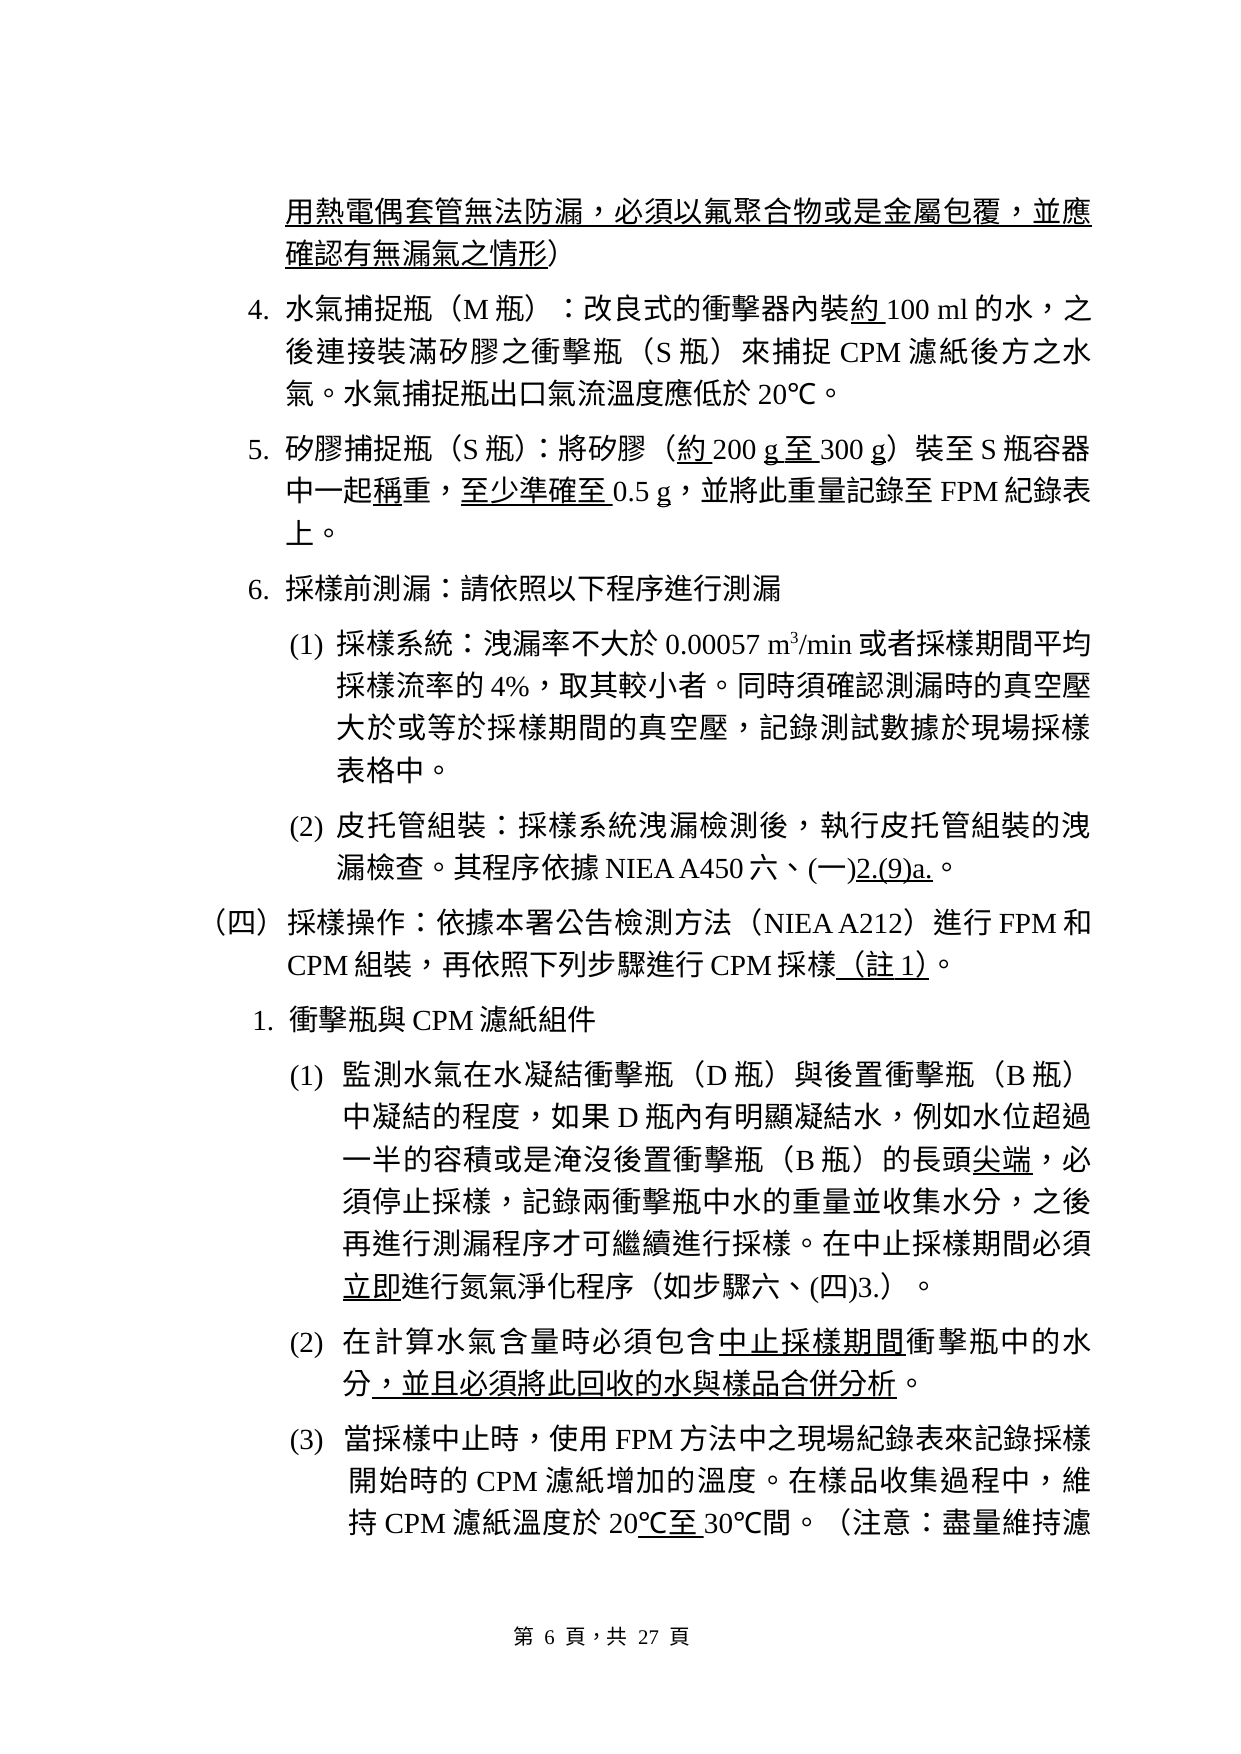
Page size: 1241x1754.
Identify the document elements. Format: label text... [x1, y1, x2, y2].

list 在計算水氣含量時必須包含中止採樣期間衝擊瓶中的水分，並且必須將此回收的水與樣品合併分析。 [289, 1318, 1092, 1403]
list 採樣操作：依據本署公告檢測方法（NIEA A212）進行FPM和CPM組裝，再依照下列步驟進行CPM採樣（註1）。 [198, 899, 1092, 984]
list 當採樣中止時，使用FPM方法中之現場紀錄表來記錄採樣開始時的CPM濾紙增加的溫度。在樣品收集過程中，維持CPM濾紙溫度於20℃至30℃間。（注意：盡量維持濾 [289, 1415, 1092, 1542]
list 採樣前測漏：請依照以下程序進行測漏 [248, 565, 1092, 607]
list 皮托管組裝：採樣系統洩漏檢測後，執行皮托管組裝的洩漏檢查。其程序依據NIEA A450六、(一)2.(9)a.。 [289, 802, 1092, 887]
list 水氣捕捉瓶（M瓶）：改良式的衝擊器內裝約100 ml的水，之後連接裝滿矽膠之衝擊瓶（S瓶）來捕捉CPM濾紙後方之水氣。水氣捕捉瓶出口氣流溫度應低於20℃。 [248, 286, 1092, 413]
list 採樣系統：洩漏率不大於0.00057 m3/min或者採樣期間平均採樣流率的4%，取其較小者。同時須確認測漏時的真空壓大於或等於採樣期間的真空壓，記錄測試數據於現場採樣表格中。 [289, 620, 1092, 789]
list 矽膠捕捉瓶（S瓶）：將矽膠（約200 g至300 g）裝至S瓶容器中一起稱重，至少準確至0.5 g，並將此重量記錄至FPM紀錄表上。 [248, 426, 1092, 552]
list 監測水氣在水凝結衝擊瓶（D瓶）與後置衝擊瓶（B瓶）中凝結的程度，如果D瓶內有明顯凝結水，例如水位超過一半的容積或是淹沒後置衝擊瓶（B瓶）的長頭尖端，必須停止採樣，記錄兩衝擊瓶中水的重量並收集水分，之後再進行測漏程序才可繼續進行採樣。在中止採樣期間必須立即進行氮氣淨化程序（如步驟六、(四)3.）。 [289, 1052, 1092, 1305]
list 衝擊瓶與CPM濾紙組件 [252, 997, 1092, 1039]
list 用熱電偶套管無法防漏，必須以氟聚合物或是金屬包覆，並應確認有無漏氣之情形） [248, 189, 1092, 273]
